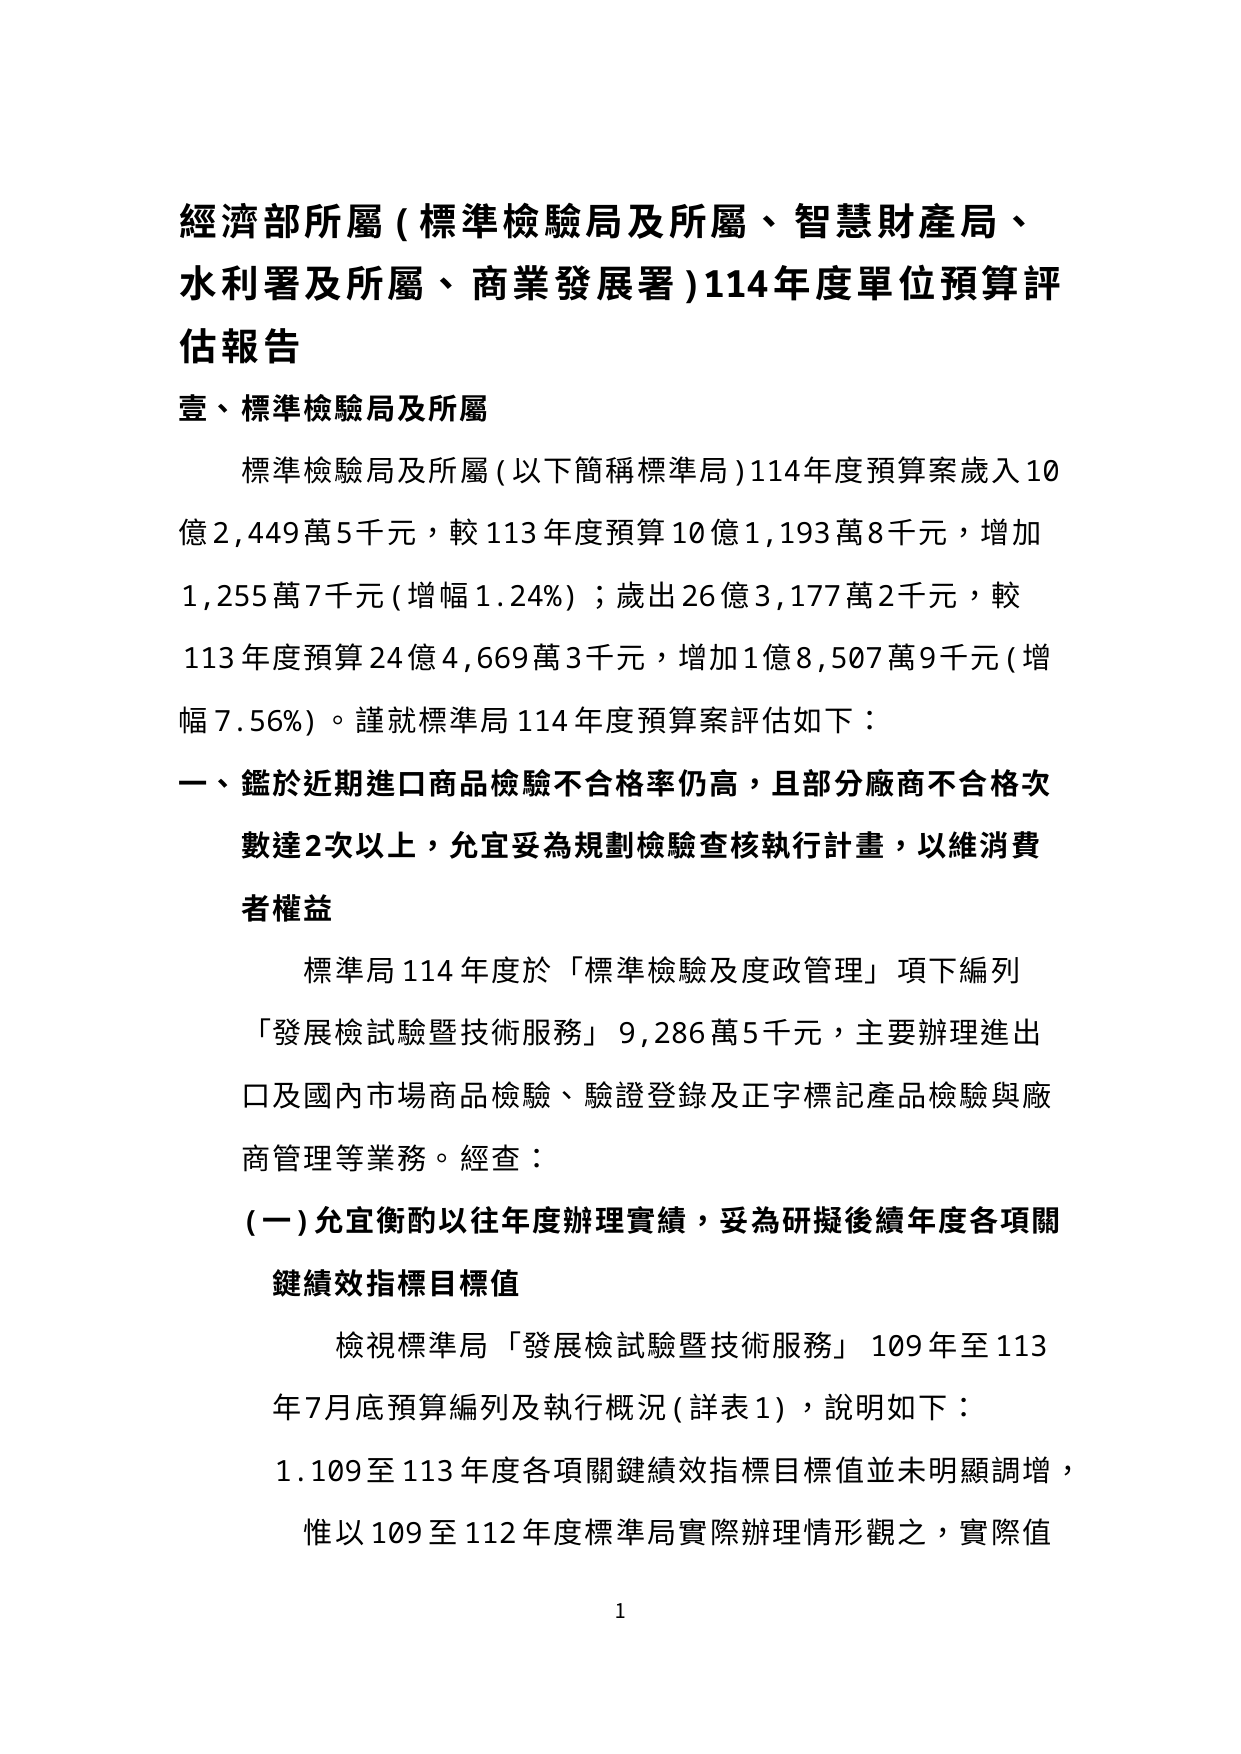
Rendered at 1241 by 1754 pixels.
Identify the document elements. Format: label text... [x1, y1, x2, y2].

text 1.109至113年度各項關鍵績效指標目標值並未明顯調增，惟以109至112年度標準局實際辦理情形觀之，實際值均大幅超過目標值，113年度截至6月底，各關鍵績效指標達成率多逾50%，顯示現行各項關鍵績效指標目標值訂定過低，尚無法合理衡量計畫執行成效。 [266, 1427, 1063, 1552]
text 一、鑑於近期進口商品檢驗不合格率仍高，且部分廠商不合格次數達2次以上，允宜妥為規劃檢驗查核執行計畫，以維消費者權益 [177, 740, 1063, 927]
text 檢視標準局「發展檢試驗暨技術服務」109年至113年7月底預算編列及執行概況(詳表1)，說明如下： [266, 1302, 1063, 1427]
text 標準檢驗局及所屬(以下簡稱標準局)114年度預算案歲入10億2,449萬5千元，較113年度預算10億1,193萬8千元，增加1,255萬7千元(增幅1.24%)；歲出26億3,177萬2千元，較113年度預算24億4,669萬3千元，增加1億8,507萬9千元(增幅7.56%)。謹就標準局114年度預算案評估如下： [177, 427, 1063, 740]
text 經濟部所屬(標準檢驗局及所屬、智慧財產局、水利署及所屬、商業發展署)114年度單位預算評估報告 [177, 177, 1063, 365]
text 標準局114年度於「標準檢驗及度政管理」項下編列「發展檢試驗暨技術服務」9,286萬5千元，主要辦理進出口及國內市場商品檢驗、驗證登錄及正字標記產品檢驗與廠商管理等業務。經查： [236, 927, 1063, 1177]
text (一)允宜衡酌以往年度辦理實績，妥為研擬後續年度各項關鍵績效指標目標值 [236, 1177, 1063, 1302]
text 壹、標準檢驗局及所屬 [177, 365, 1063, 427]
